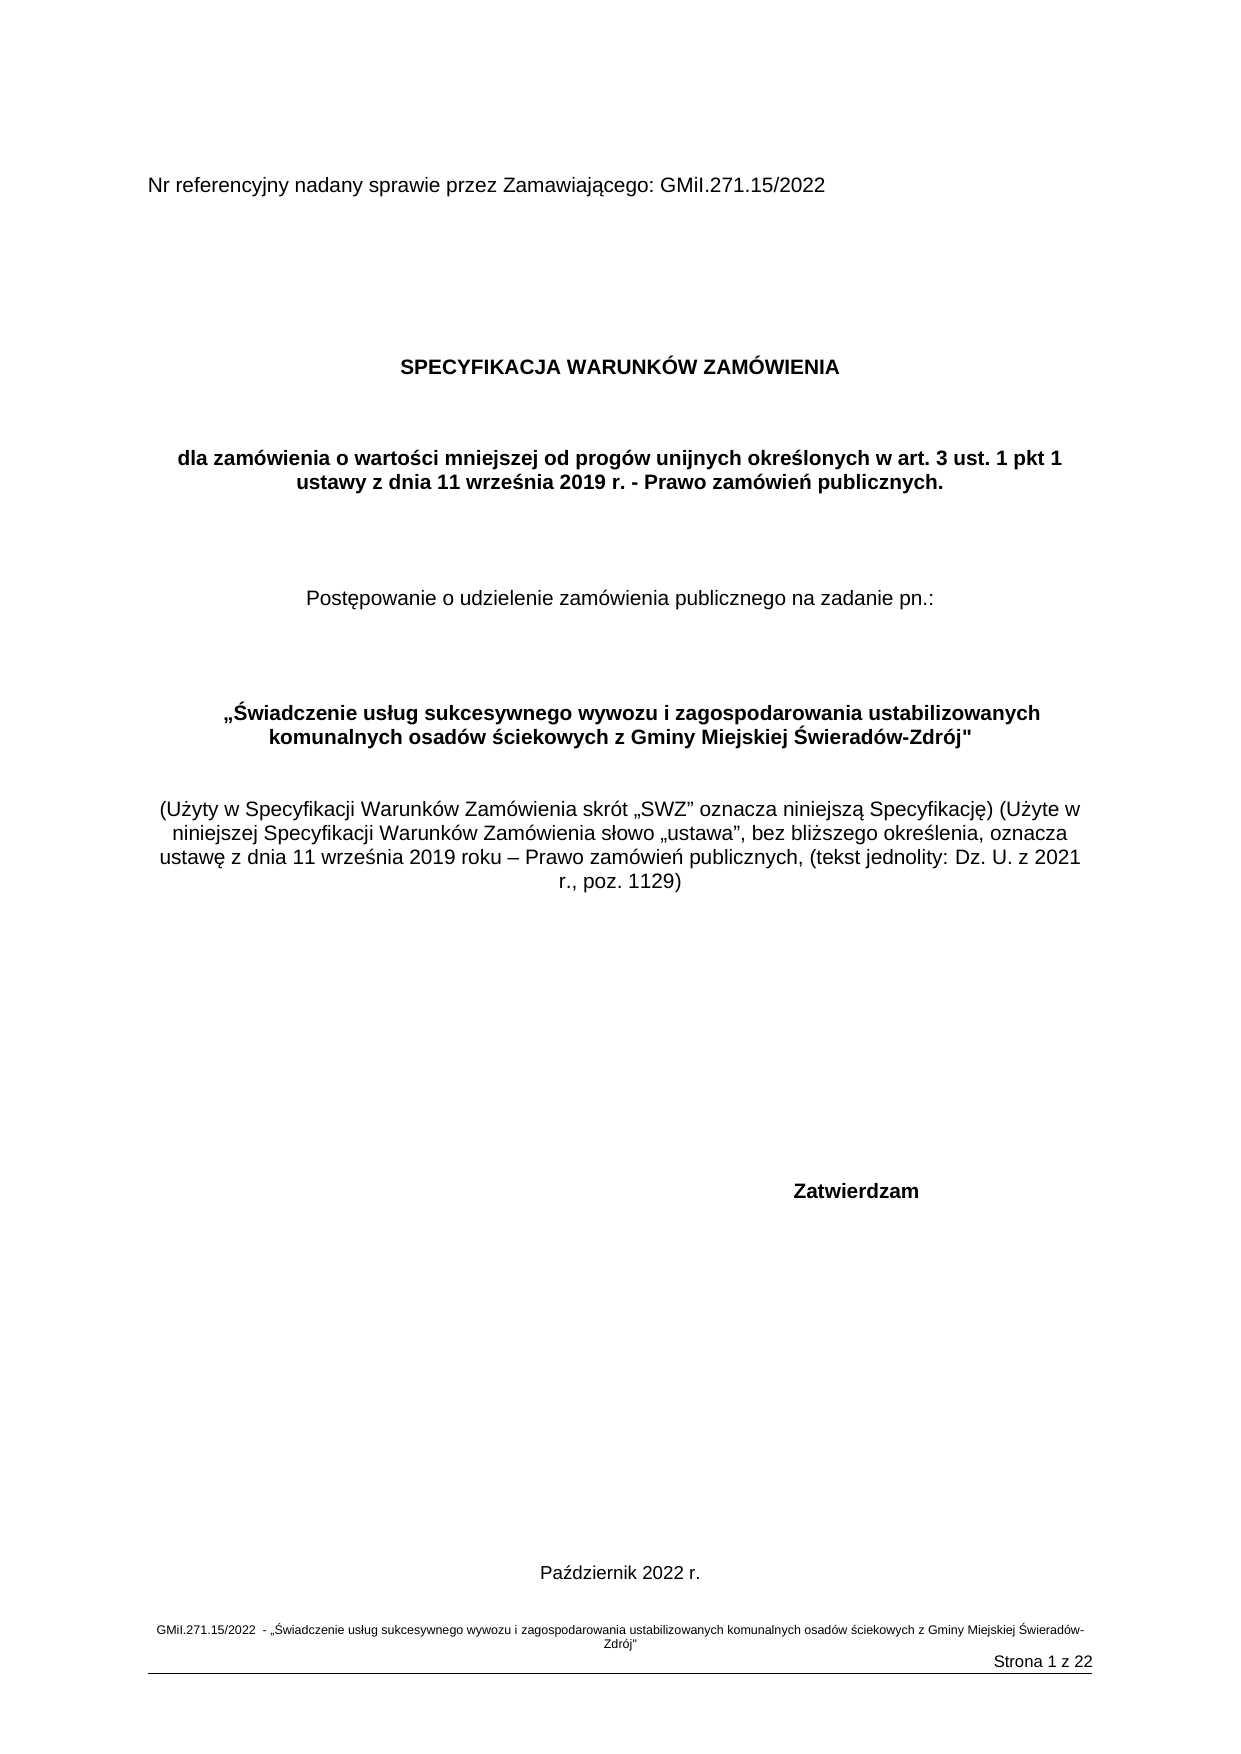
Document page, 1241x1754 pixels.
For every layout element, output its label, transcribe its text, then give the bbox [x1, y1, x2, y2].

text Nr referencyjny nadany sprawie przez Zamawiającego: GMiI.271.15/2022 [148, 172, 1092, 196]
text „Świadczenie usług sukcesywnego wywozu i zagospodarowania ustabilizowanych komunalnych osadów ściekowych z Gminy Miejskiej Świeradów-Zdrój" [148, 701, 1092, 748]
text Październik 2022 r. [148, 1562, 1092, 1583]
text (Użyty w Specyfikacji Warunków Zamówienia skrót „SWZ” oznacza niniejszą Specyfikację) (Użyte w niniejszej Specyfikacji Warunków Zamówienia słowo „ustawa”, bez bliższego określenia, oznacza ustawę z dnia 11 września 2019 roku – Prawo zamówień publicznych, (tekst jednolity: Dz. U. z 2021 r., poz. 1129) [148, 797, 1092, 893]
text Burmistrz [620, 1331, 1092, 1356]
text SPECYFIKACJA WARUNKÓW ZAMÓWIENIA [148, 355, 1092, 379]
text dla zamówienia o wartości mniejszej od progów unijnych określonych w art. 3 ust. 1 pkt 1 ustawy z dnia 11 września 2019 r. - Prawo zamówień publicznych. [148, 446, 1092, 494]
text Postępowanie o udzielenie zamówienia publicznego na zadanie pn.: [148, 585, 1092, 609]
text /-/ Roland Marciniak [620, 1375, 1092, 1400]
text Zatwierdzam [620, 1179, 1092, 1203]
